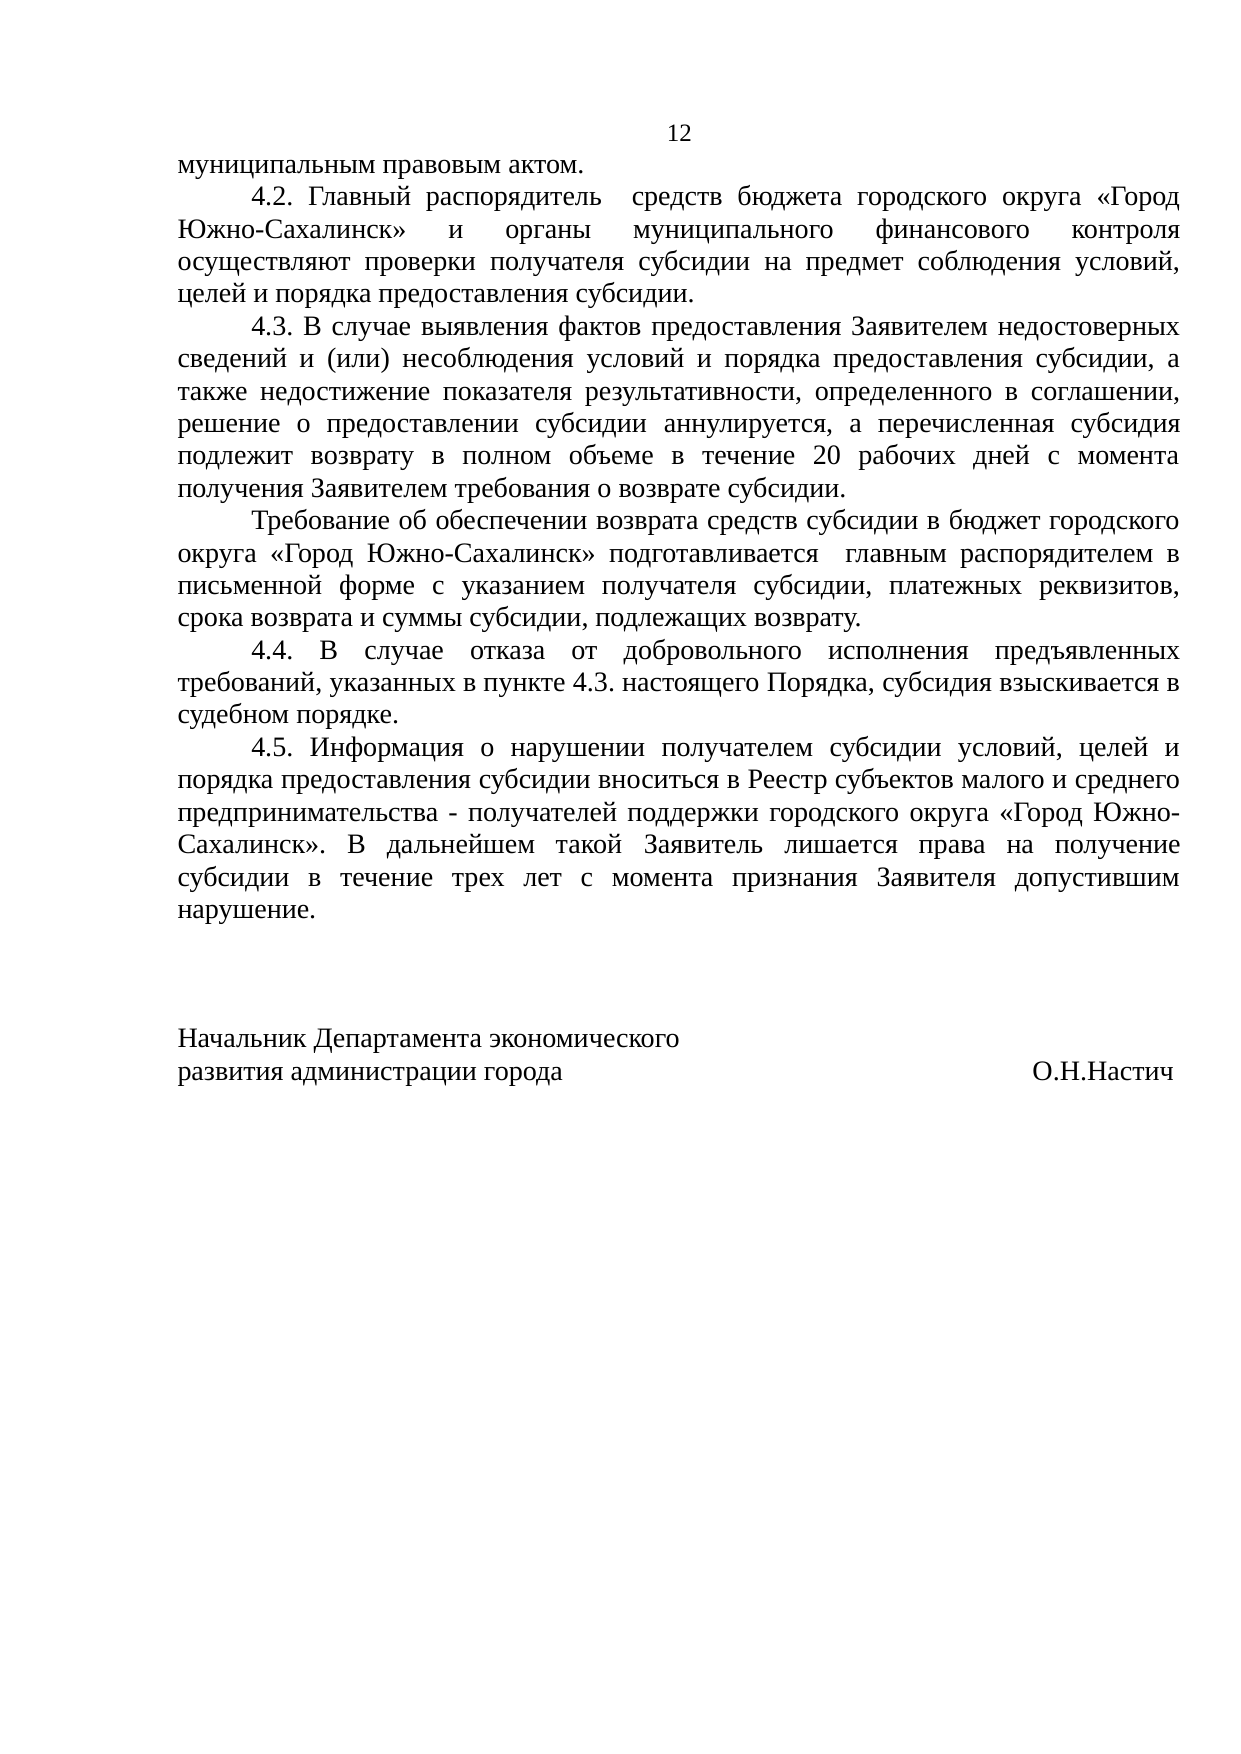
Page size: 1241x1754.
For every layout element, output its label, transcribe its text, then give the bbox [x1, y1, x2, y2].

text развития администрации города О.Н.Настич [177, 1054, 1181, 1086]
text 4.3. В случае выявления фактов предоставления Заявителем недостоверных сведений и (или) несоблюдения условий и порядка предоставления субсидии, а также недостижение показателя результативности, определенного в соглашении, решение о предоставлении субсидии аннулируется, а перечисленная субсидия подлежит возврату в полном объеме в течение 20 рабочих дней с момента получения Заявителем требования о возврате субсидии. [177, 309, 1181, 503]
text Требование об обеспечении возврата средств субсидии в бюджет городского округа «Город Южно-Сахалинск» подготавливается главным распорядителем в письменной форме с указанием получателя субсидии, платежных реквизитов, срока возврата и суммы субсидии, подлежащих возврату. [177, 503, 1181, 633]
text муниципальным правовым актом. [177, 147, 1181, 179]
text 4.2. Главный распорядитель средств бюджета городского округа «Город Южно-Сахалинск» и органы муниципального финансового контроля осуществляют проверки получателя субсидии на предмет соблюдения условий, целей и порядка предоставления субсидии. [177, 179, 1181, 309]
text 4.5. Информация о нарушении получателем субсидии условий, целей и порядка предоставления субсидии вноситься в Реестр субъектов малого и среднего предпринимательства - получателей поддержки городского округа «Город Южно-Сахалинск». В дальнейшем такой Заявитель лишается права на получение субсидии в течение трех лет с момента признания Заявителя допустившим нарушение. [177, 730, 1181, 924]
text 4.4. В случае отказа от добровольного исполнения предъявленных требований, указанных в пункте 4.3. настоящего Порядка, субсидия взыскивается в судебном порядке. [177, 633, 1181, 730]
text Начальник Департамента экономического [177, 1022, 1181, 1054]
